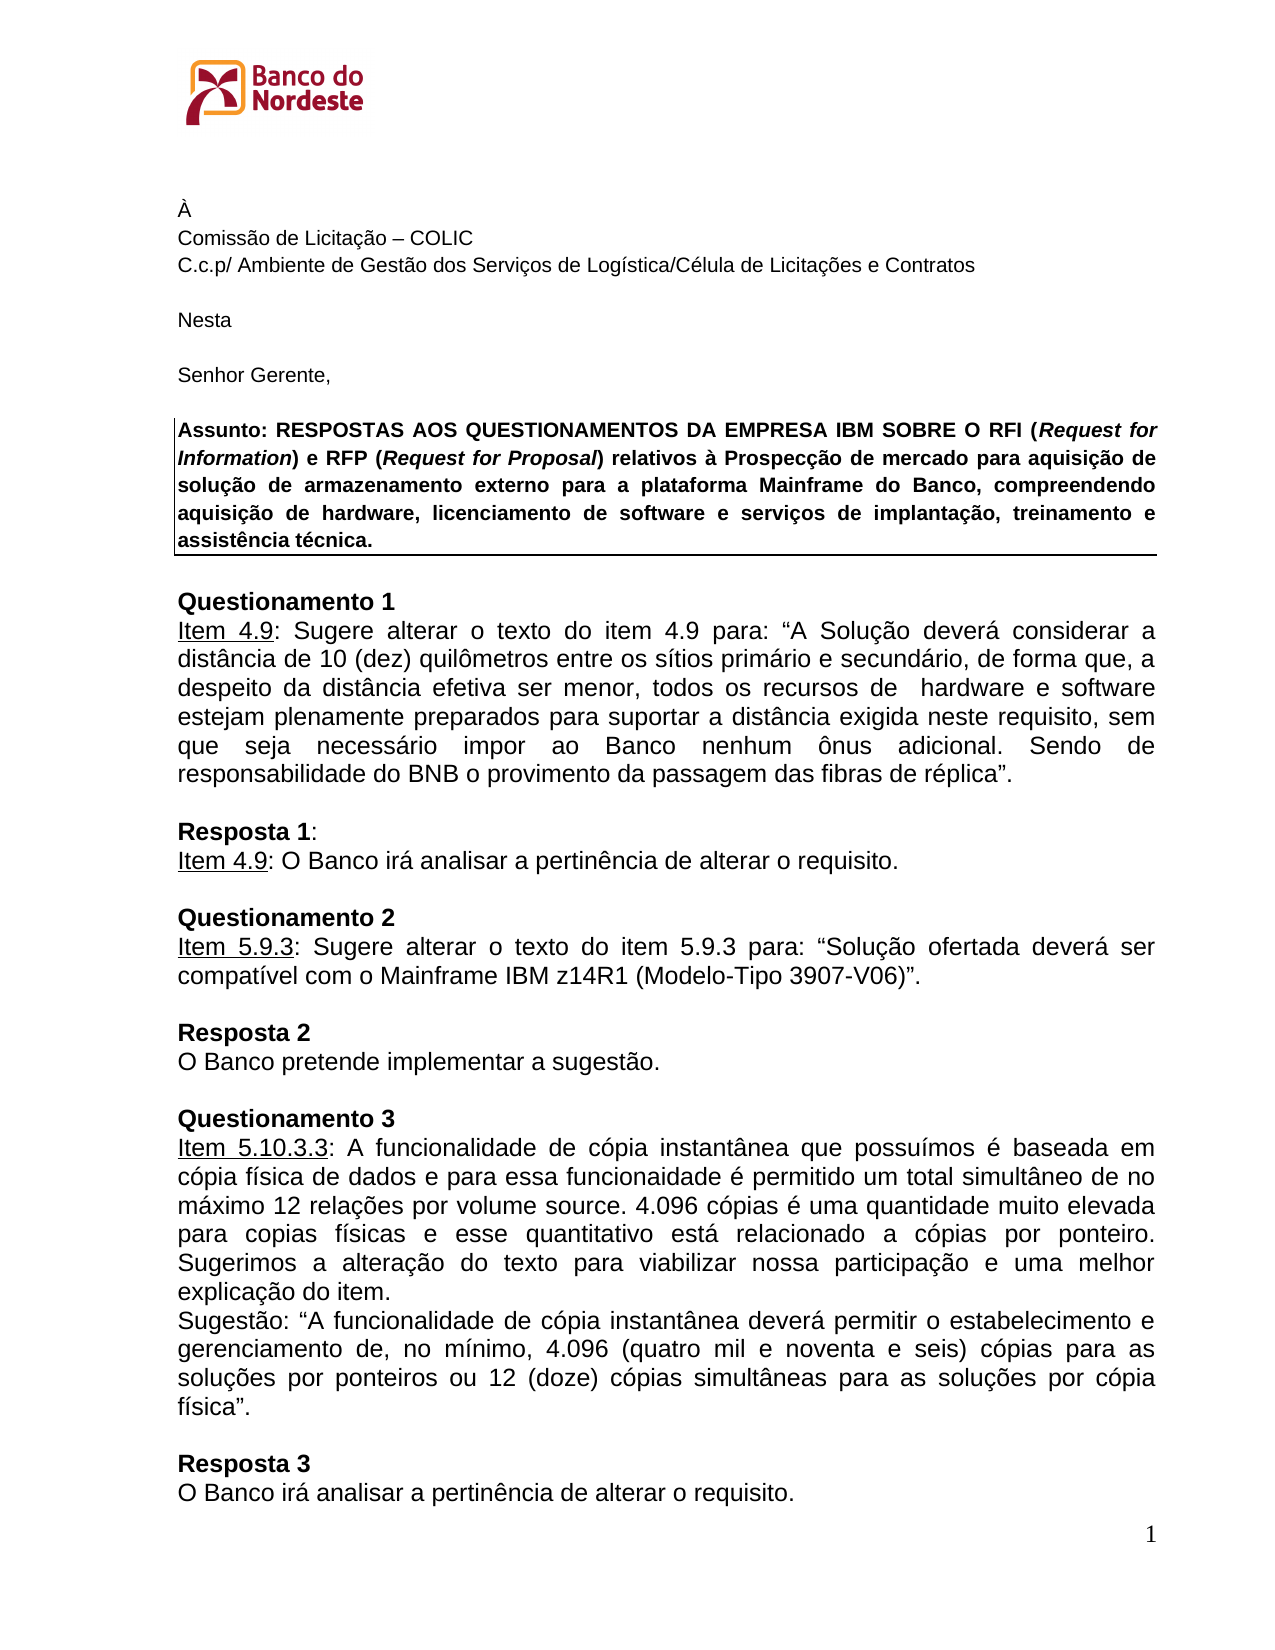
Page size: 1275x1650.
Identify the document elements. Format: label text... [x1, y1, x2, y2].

text Assunto: RESPOSTAS AOS QUESTIONAMENTOS DA EMPRESA IBM SOBRE O RFI (Request for Information) e RFP (Request for Proposal) relativos à Prospecção de mercado para aquisição de solução de armazenamento externo para a plataforma Mainframe do Banco, compreendendo aquisição de hardware, licenciamento de software e serviços de implantação, treinamento e assistência técnica. [175, 418, 1157, 554]
text Resposta 1: [177, 817, 1157, 846]
text Comissão de Licitação – COLIC [177, 226, 1157, 250]
text Sugestão: “A funcionalidade de cópia instantânea deverá permitir o estabelecimento e gerenciamento de, no mínimo, 4.096 (quatro mil e noventa e seis) cópias para as soluções por ponteiros ou 12 (doze) cópias simultâneas para as soluções por cópia física”. [177, 1306, 1157, 1421]
text Resposta 3 [177, 1449, 1157, 1478]
text Nesta [177, 308, 1157, 332]
text Item 4.9: Sugere alterar o texto do item 4.9 para: “A Solução deverá considerar a distância de 10 (dez) quilômetros entre os sítios primário e secundário, de forma que, a despeito da distância efetiva ser menor, todos os recursos de hardware e software estejam plenamente preparados para suportar a distância exigida neste requisito, sem que seja necessário impor ao Banco nenhum ônus adicional. Sendo de responsabilidade do BNB o provimento da passagem das fibras de réplica”. [177, 616, 1157, 788]
text O Banco pretende implementar a sugestão. [177, 1047, 1157, 1076]
text Questionamento 2 [177, 903, 1157, 932]
text Senhor Gerente, [177, 363, 1157, 387]
picture [177, 48, 375, 137]
text Item 5.9.3: Sugere alterar o texto do item 5.9.3 para: “Solução ofertada deverá ser compatível com o Mainframe IBM z14R1 (Modelo-Tipo 3907-V06)”. [177, 932, 1157, 989]
text Questionamento 3 [177, 1104, 1157, 1133]
text À [177, 198, 1157, 222]
text Item 4.9: O Banco irá analisar a pertinência de alterar o requisito. [177, 846, 1157, 874]
text Questionamento 1 [177, 587, 1157, 616]
text Resposta 2 [177, 1018, 1157, 1047]
text Item 5.10.3.3: A funcionalidade de cópia instantânea que possuímos é baseada em cópia física de dados e para essa funcionaidade é permitido um total simultâneo de no máximo 12 relações por volume source. 4.096 cópias é uma quantidade muito elevada para copias físicas e esse quantitativo está relacionado a cópias por ponteiro. Sugerimos a alteração do texto para viabilizar nossa participação e uma melhor explicação do item. [177, 1133, 1157, 1306]
text O Banco irá analisar a pertinência de alterar o requisito. [177, 1478, 1157, 1507]
text C.c.p/ Ambiente de Gestão dos Serviços de Logística/Célula de Licitações e Contratos [177, 253, 1157, 277]
